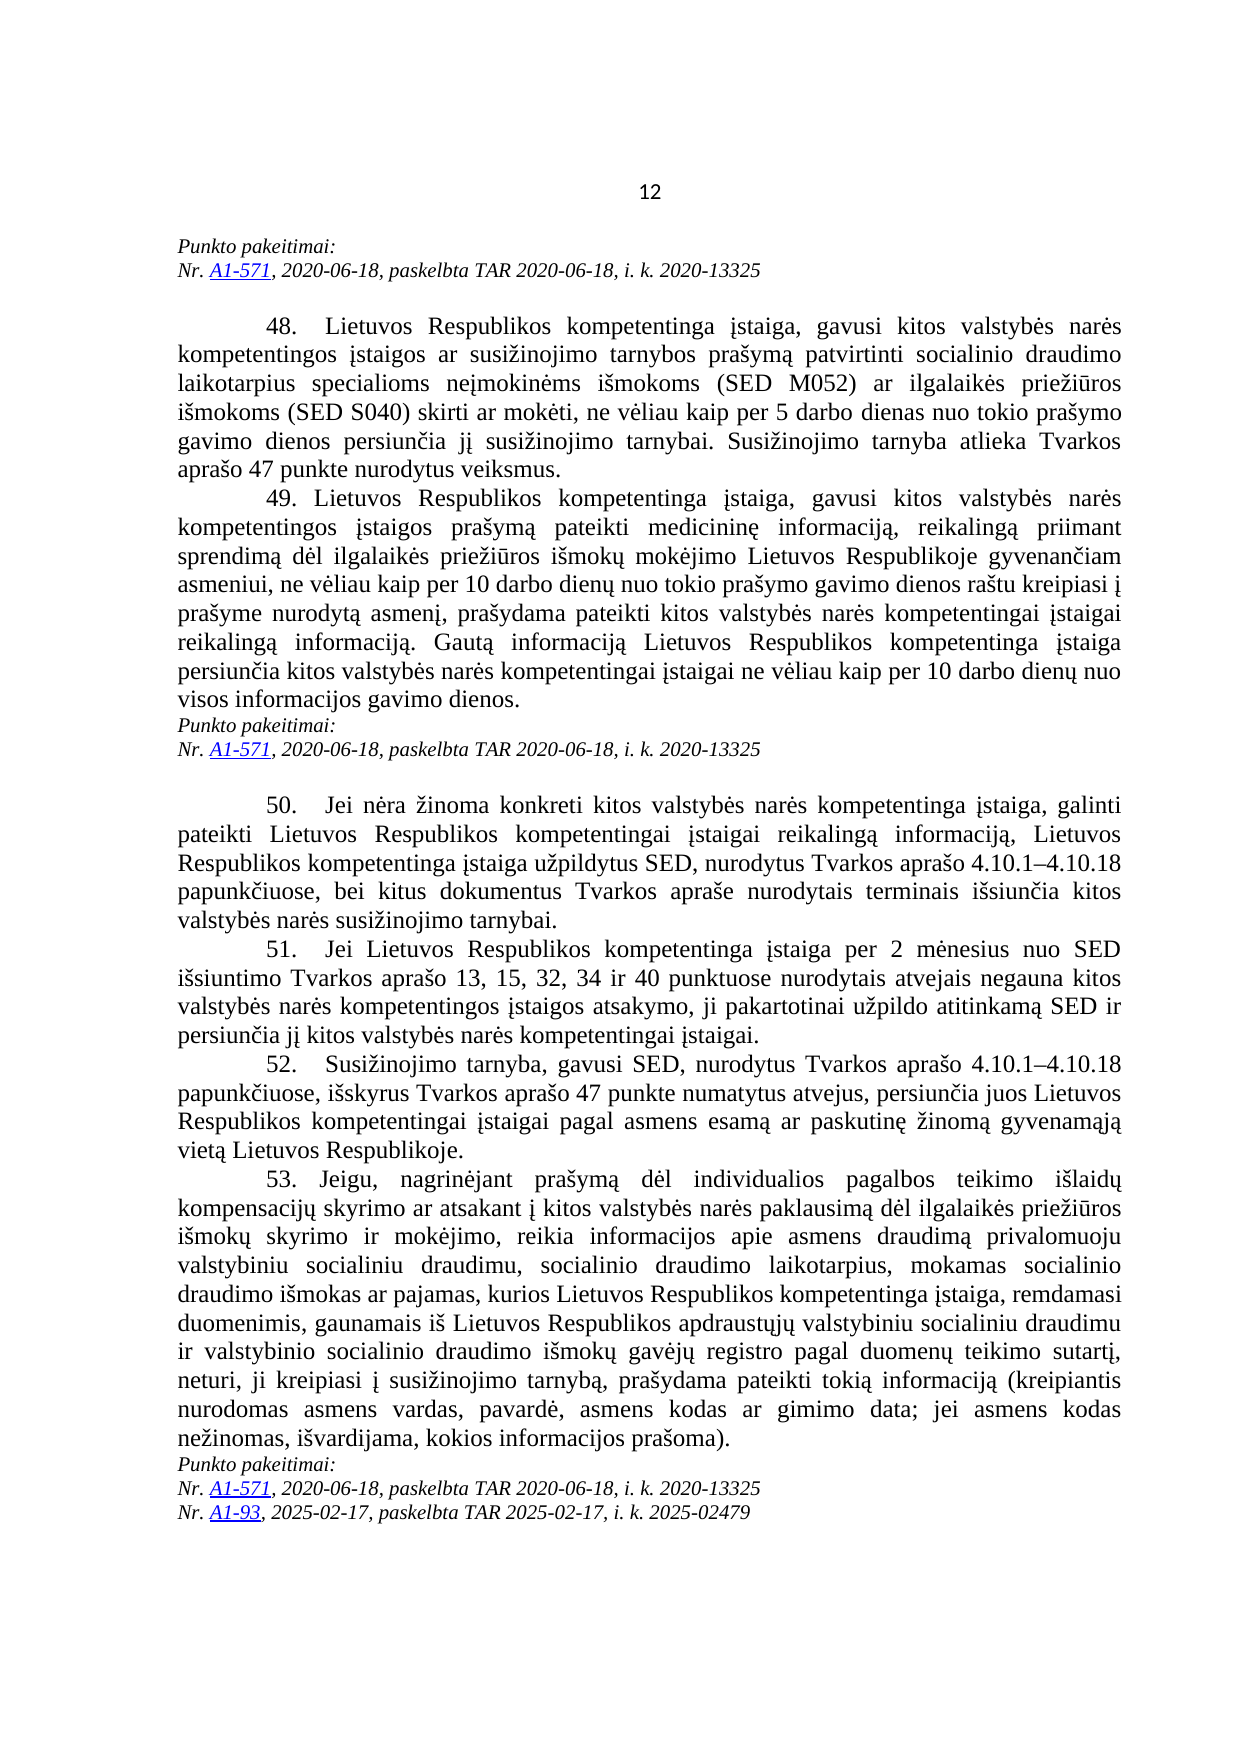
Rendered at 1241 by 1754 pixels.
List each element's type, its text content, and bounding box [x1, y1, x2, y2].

text 53. Jeigu, nagrinėjant prašymą dėl individualios pagalbos teikimo išlaidų kompensacijų skyrimo ar atsakant į kitos valstybės narės paklausimą dėl ilgalaikės priežiūros išmokų skyrimo ir mokėjimo, reikia informacijos apie asmens draudimą privalomuoju valstybiniu socialiniu draudimu, socialinio draudimo laikotarpius, mokamas socialinio draudimo išmokas ar pajamas, kurios Lietuvos Respublikos kompetentinga įstaiga, remdamasi duomenimis, gaunamais iš Lietuvos Respublikos apdraustųjų valstybiniu socialiniu draudimu ir valstybinio socialinio draudimo išmokų gavėjų registro pagal duomenų teikimo sutartį, neturi, ji kreipiasi į susižinojimo tarnybą, prašydama pateikti tokią informaciją (kreipiantis nurodomas asmens vardas, pavardė, asmens kodas ar gimimo data; jei asmens kodas nežinomas, išvardijama, kokios informacijos prašoma). [177, 1164, 1122, 1451]
text Punkto pakeitimai: [177, 234, 1122, 258]
text Nr. A1-93, 2025-02-17, paskelbta TAR 2025-02-17, i. k. 2025-02479 [177, 1499, 1122, 1524]
text 51. Jei Lietuvos Respublikos kompetentinga įstaiga per 2 mėnesius nuo SED išsiuntimo Tvarkos aprašo 13, 15, 32, 34 ir 40 punktuose nurodytais atvejais negauna kitos valstybės narės kompetentingos įstaigos atsakymo, ji pakartotinai užpildo atitinkamą SED ir persiunčia jį kitos valstybės narės kompetentingai įstaigai. [177, 934, 1122, 1049]
text Nr. A1-571, 2020-06-18, paskelbta TAR 2020-06-18, i. k. 2020-13325 [177, 258, 1122, 282]
text 49. Lietuvos Respublikos kompetentinga įstaiga, gavusi kitos valstybės narės kompetentingos įstaigos prašymą pateikti medicininę informaciją, reikalingą priimant sprendimą dėl ilgalaikės priežiūros išmokų mokėjimo Lietuvos Respublikoje gyvenančiam asmeniui, ne vėliau kaip per 10 darbo dienų nuo tokio prašymo gavimo dienos raštu kreipiasi į prašyme nurodytą asmenį, prašydama pateikti kitos valstybės narės kompetentingai įstaigai reikalingą informaciją. Gautą informaciją Lietuvos Respublikos kompetentinga įstaiga persiunčia kitos valstybės narės kompetentingai įstaigai ne vėliau kaip per 10 darbo dienų nuo visos informacijos gavimo dienos. [177, 483, 1122, 713]
text Punkto pakeitimai: [177, 1451, 1122, 1476]
text Punkto pakeitimai: [177, 713, 1122, 737]
text Nr. A1-571, 2020-06-18, paskelbta TAR 2020-06-18, i. k. 2020-13325 [177, 737, 1122, 761]
text 50. Jei nėra žinoma konkreti kitos valstybės narės kompetentinga įstaiga, galinti pateikti Lietuvos Respublikos kompetentingai įstaigai reikalingą informaciją, Lietuvos Respublikos kompetentinga įstaiga užpildytus SED, nurodytus Tvarkos aprašo 4.10.1–4.10.18 papunkčiuose, bei kitus dokumentus Tvarkos apraše nurodytais terminais išsiunčia kitos valstybės narės susižinojimo tarnybai. [177, 790, 1122, 934]
text 52. Susižinojimo tarnyba, gavusi SED, nurodytus Tvarkos aprašo 4.10.1–4.10.18 papunkčiuose, išskyrus Tvarkos aprašo 47 punkte numatytus atvejus, persiunčia juos Lietuvos Respublikos kompetentingai įstaigai pagal asmens esamą ar paskutinę žinomą gyvenamąją vietą Lietuvos Respublikoje. [177, 1049, 1122, 1164]
text 48. Lietuvos Respublikos kompetentinga įstaiga, gavusi kitos valstybės narės kompetentingos įstaigos ar susižinojimo tarnybos prašymą patvirtinti socialinio draudimo laikotarpius specialioms neįmokinėms išmokoms (SED M052) ar ilgalaikės priežiūros išmokoms (SED S040) skirti ar mokėti, ne vėliau kaip per 5 darbo dienas nuo tokio prašymo gavimo dienos persiunčia jį susižinojimo tarnybai. Susižinojimo tarnyba atlieka Tvarkos aprašo 47 punkte nurodytus veiksmus. [177, 311, 1122, 483]
text Nr. A1-571, 2020-06-18, paskelbta TAR 2020-06-18, i. k. 2020-13325 [177, 1476, 1122, 1499]
